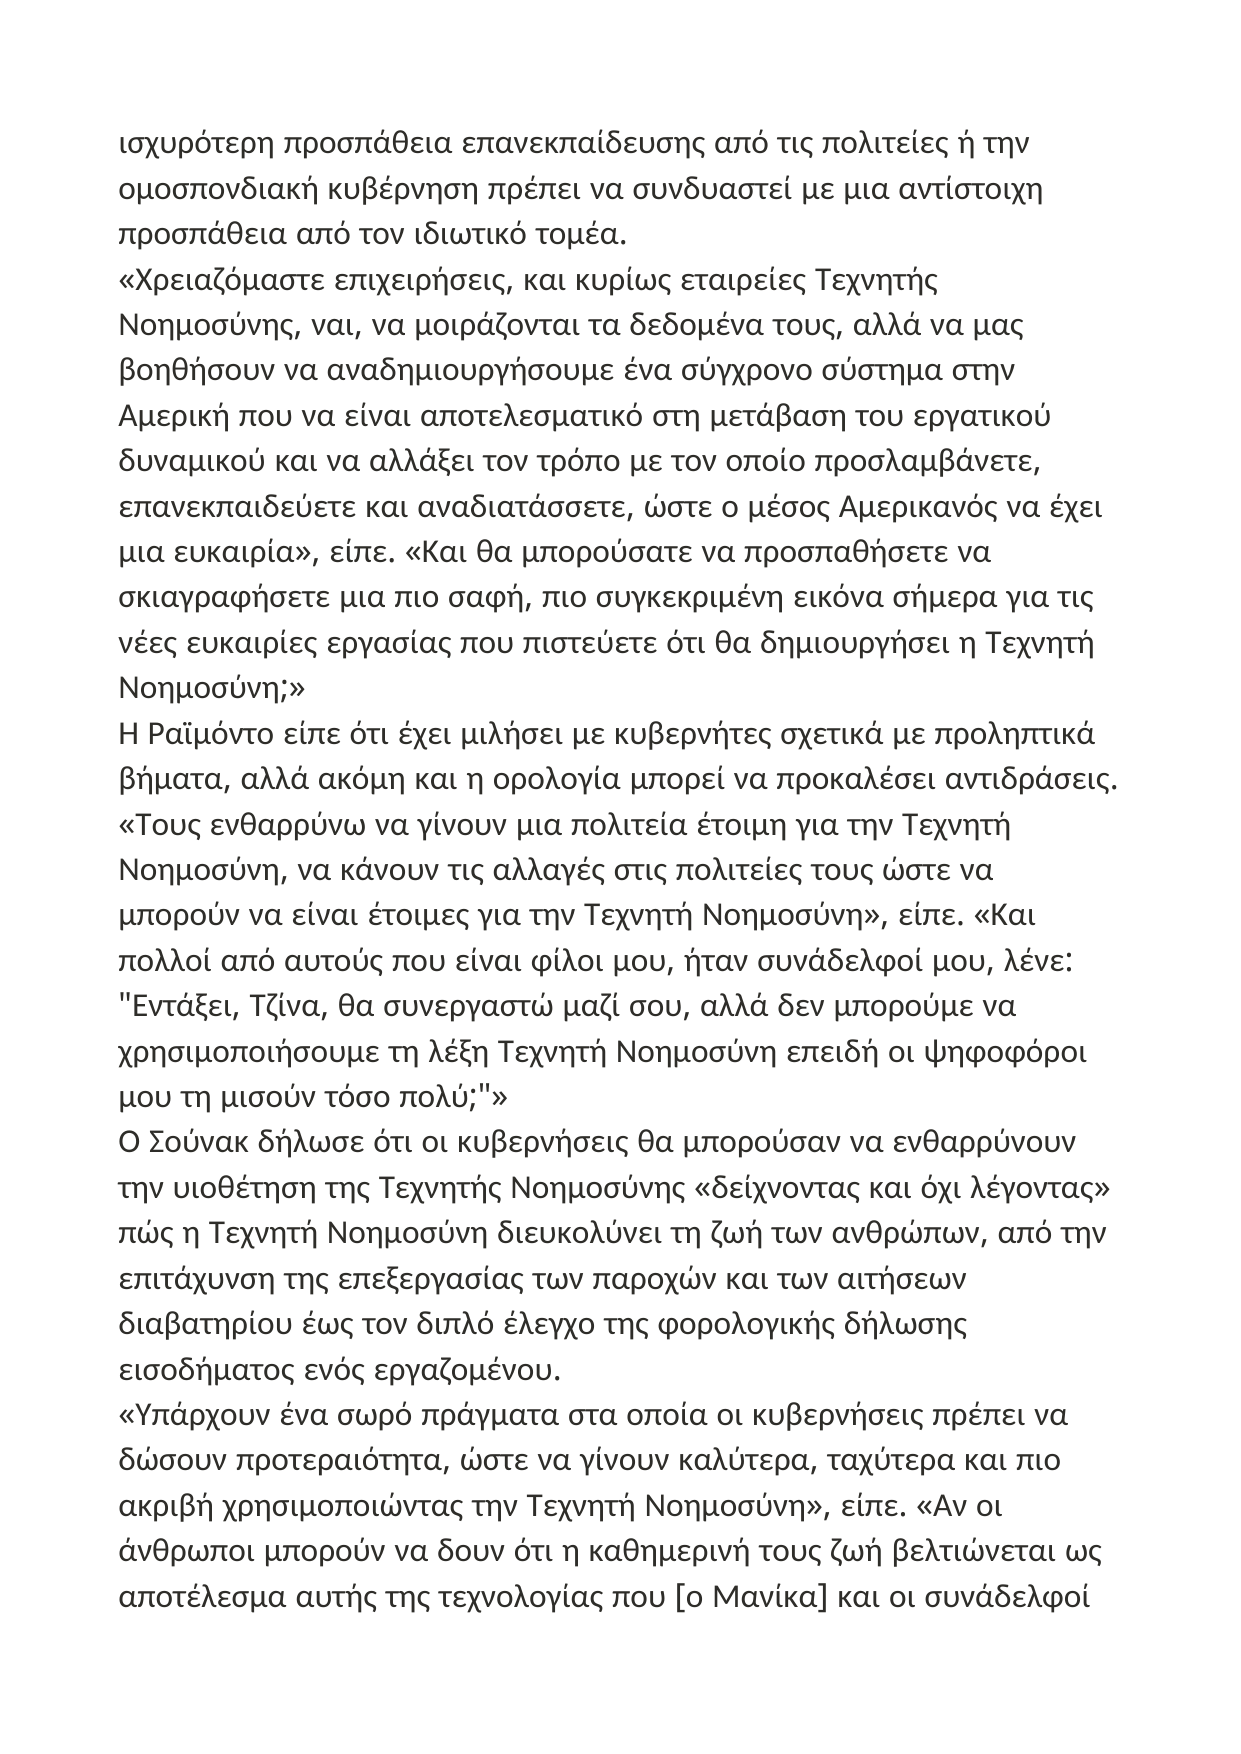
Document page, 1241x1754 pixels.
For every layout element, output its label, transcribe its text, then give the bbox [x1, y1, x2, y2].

text «Υπάρχουν ένα σωρό πράγματα στα οποία οι κυβερνήσεις πρέπει να δώσουν προτεραιότητα, ώστε να γίνουν καλύτερα, ταχύτερα και πιο ακριβή χρησιμοποιώντας την Τεχνητή Νοημοσύνη», είπε. «Αν οι άνθρωποι μπορούν να δουν ότι η καθημερινή τους ζωή βελτιώνεται ως αποτέλεσμα αυτής της τεχνολογίας που [ο Μανίκα] και οι συνάδελφοί [118, 1390, 1122, 1617]
text ισχυρότερη προσπάθεια επανεκπαίδευσης από τις πολιτείες ή την ομοσπονδιακή κυβέρνηση πρέπει να συνδυαστεί με μια αντίστοιχη προσπάθεια από τον ιδιωτικό τομέα. [118, 118, 1122, 254]
text Η Ραϊμόντο είπε ότι έχει μιλήσει με κυβερνήτες σχετικά με προληπτικά βήματα, αλλά ακόμη και η ορολογία μπορεί να προκαλέσει αντιδράσεις. «Τους ενθαρρύνω να γίνουν μια πολιτεία έτοιμη για την Τεχνητή Νοημοσύνη, να κάνουν τις αλλαγές στις πολιτείες τους ώστε να μπορούν να είναι έτοιμες για την Τεχνητή Νοημοσύνη», είπε. «Και πολλοί από αυτούς που είναι φίλοι μου, ήταν συνάδελφοί μου, λένε: "Εντάξει, Τζίνα, θα συνεργαστώ μαζί σου, αλλά δεν μπορούμε να χρησιμοποιήσουμε τη λέξη Τεχνητή Νοημοσύνη επειδή οι ψηφοφόροι μου τη μισούν τόσο πολύ;"» [118, 708, 1122, 1117]
text Ο Σούνακ δήλωσε ότι οι κυβερνήσεις θα μπορούσαν να ενθαρρύνουν την υιοθέτηση της Τεχνητής Νοημοσύνης «δείχνοντας και όχι λέγοντας» πώς η Τεχνητή Νοημοσύνη διευκολύνει τη ζωή των ανθρώπων, από την επιτάχυνση της επεξεργασίας των παροχών και των αιτήσεων διαβατηρίου έως τον διπλό έλεγχο της φορολογικής δήλωσης εισοδήματος ενός εργαζομένου. [118, 1117, 1122, 1390]
text «Χρειαζόμαστε επιχειρήσεις, και κυρίως εταιρείες Τεχνητής Νοημοσύνης, ναι, να μοιράζονται τα δεδομένα τους, αλλά να μας βοηθήσουν να αναδημιουργήσουμε ένα σύγχρονο σύστημα στην Αμερική που να είναι αποτελεσματικό στη μετάβαση του εργατικού δυναμικού και να αλλάξει τον τρόπο με τον οποίο προσλαμβάνετε, επανεκπαιδεύετε και αναδιατάσσετε, ώστε ο μέσος Αμερικανός να έχει μια ευκαιρία», είπε. «Και θα μπορούσατε να προσπαθήσετε να σκιαγραφήσετε μια πιο σαφή, πιο συγκεκριμένη εικόνα σήμερα για τις νέες ευκαιρίες εργασίας που πιστεύετε ότι θα δημιουργήσει η Τεχνητή Νοημοσύνη;» [118, 254, 1122, 708]
